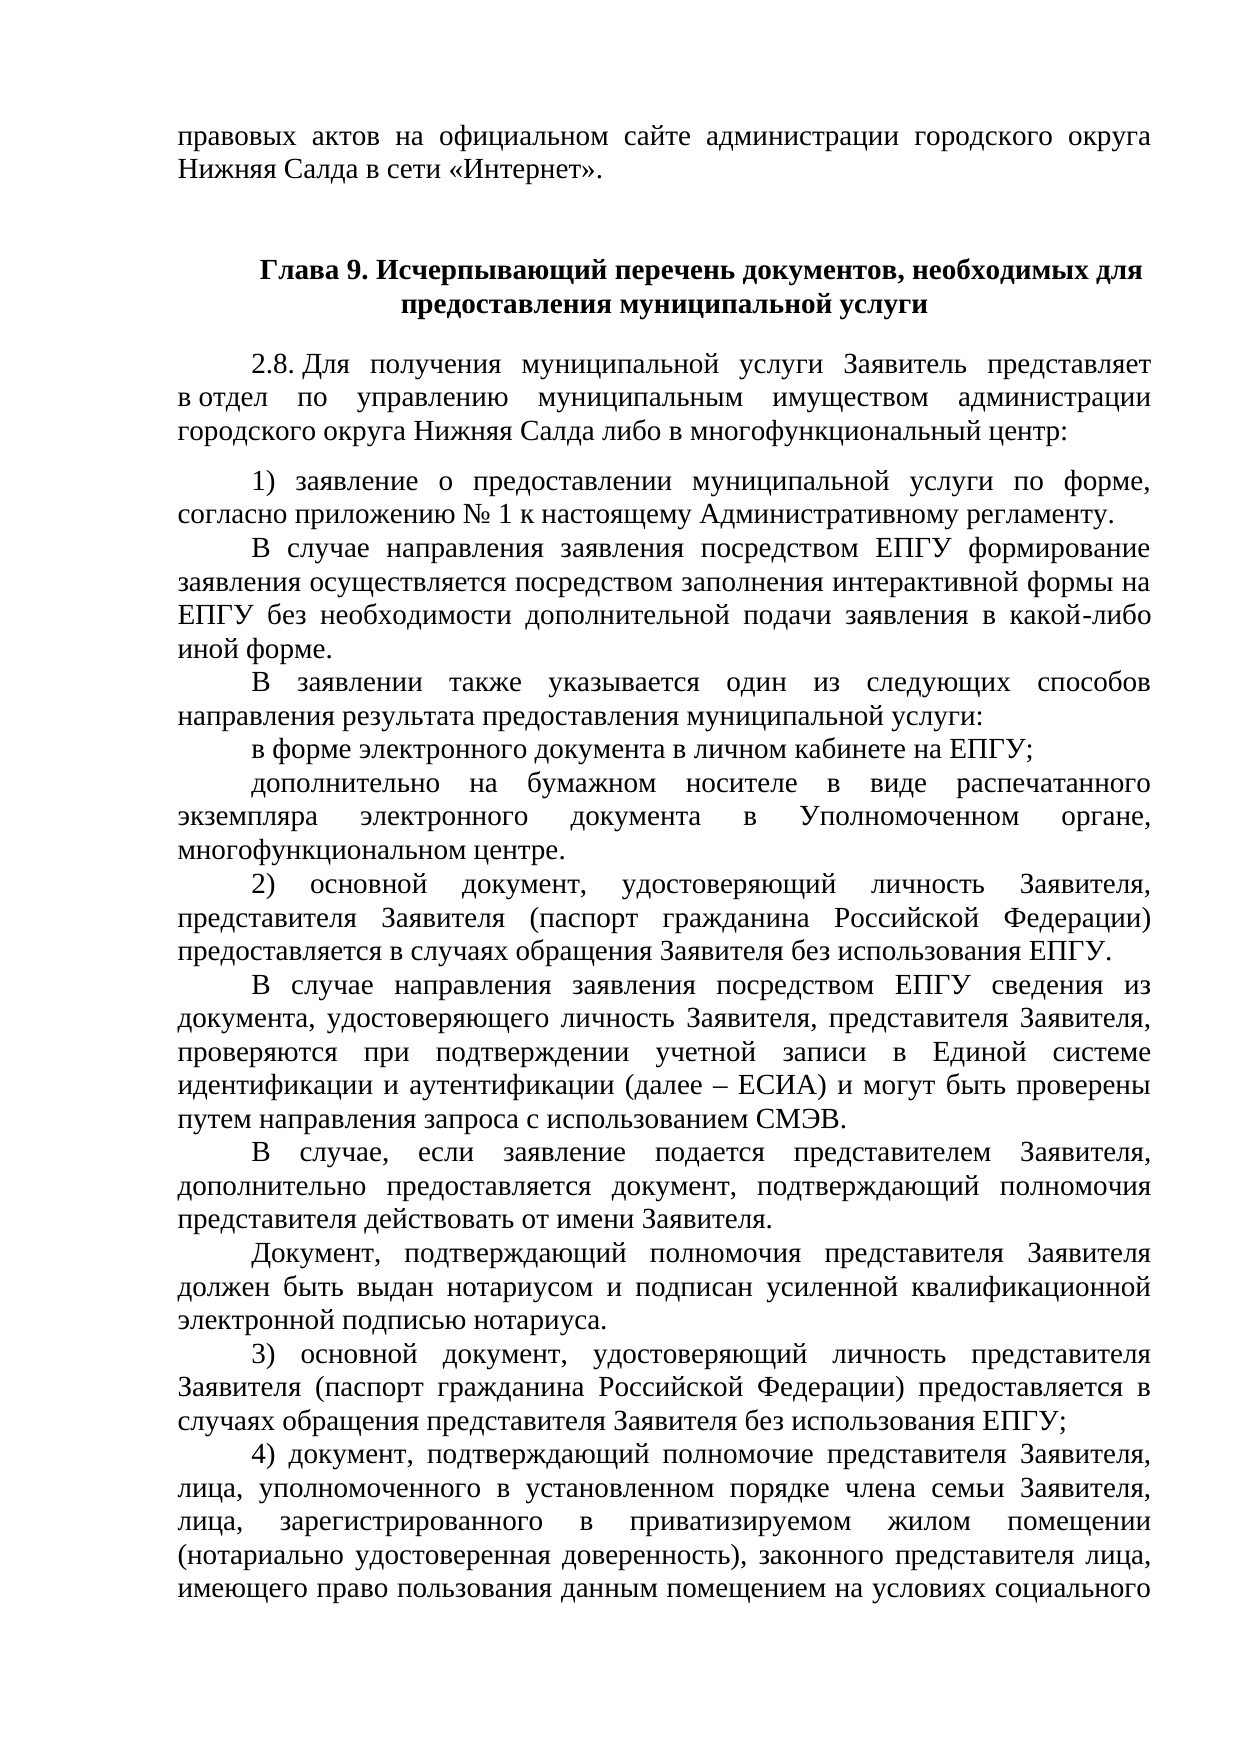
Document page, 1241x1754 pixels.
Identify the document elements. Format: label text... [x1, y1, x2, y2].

text 2.8. Для получения муниципальной услуги Заявитель представляет в отдел по управлению муниципальным имуществом администрации городского округа Нижняя Салда либо в многофункциональный центр: [177, 346, 1152, 447]
text Глава 9. Исчерпывающий перечень документов, необходимых для предоставления муниципальной услуги [177, 252, 1152, 319]
text в форме электронного документа в личном кабинете на ЕПГУ; [177, 732, 1152, 766]
text В случае направления заявления посредством ЕПГУ формирование заявления осуществляется посредством заполнения интерактивной формы на ЕПГУ без необходимости дополнительной подачи заявления в какой-либо иной форме. [177, 531, 1151, 665]
text В случае, если заявление подается представителем Заявителя, дополнительно предоставляется документ, подтверждающий полномочия представителя действовать от имени Заявителя. [177, 1134, 1152, 1235]
text дополнительно на бумажном носителе в виде распечатанного экземпляра электронного документа в Уполномоченном органе, многофункциональном центре. [177, 766, 1152, 866]
text Документ, подтверждающий полномочия представителя Заявителя должен быть выдан нотариусом и подписан усиленной квалификационной электронной подписью нотариуса. [177, 1235, 1152, 1336]
text В заявлении также указывается один из следующих способов направления результата предоставления муниципальной услуги: [177, 665, 1152, 732]
text В случае направления заявления посредством ЕПГУ сведения из документа, удостоверяющего личность Заявителя, представителя Заявителя, проверяются при подтверждении учетной записи в Единой системе идентификации и аутентификации (далее – ЕСИА) и могут быть проверены путем направления запроса с использованием СМЭВ. [177, 967, 1152, 1134]
text 4) документ, подтверждающий полномочие представителя Заявителя, лица, уполномоченного в установленном порядке члена семьи Заявителя, лица, зарегистрированного в приватизируемом жилом помещении (нотариально удостоверенная доверенность), законного представителя лица, имеющего право пользования данным помещением на условиях социального [177, 1436, 1152, 1604]
text 1) заявление о предоставлении муниципальной услуги по форме, согласно приложению № 1 к настоящему Административному регламенту. [177, 464, 1152, 531]
text 2) основной документ, удостоверяющий личность Заявителя, представителя Заявителя (паспорт гражданина Российской Федерации) предоставляется в случаях обращения Заявителя без использования ЕПГУ. [177, 866, 1152, 967]
text 3) основной документ, удостоверяющий личность представителя Заявителя (паспорт гражданина Российской Федерации) предоставляется в случаях обращения представителя Заявителя без использования ЕПГУ; [177, 1336, 1152, 1436]
text правовых актов на официальном сайте администрации городского округа Нижняя Салда в сети «Интернет». [177, 118, 1152, 185]
